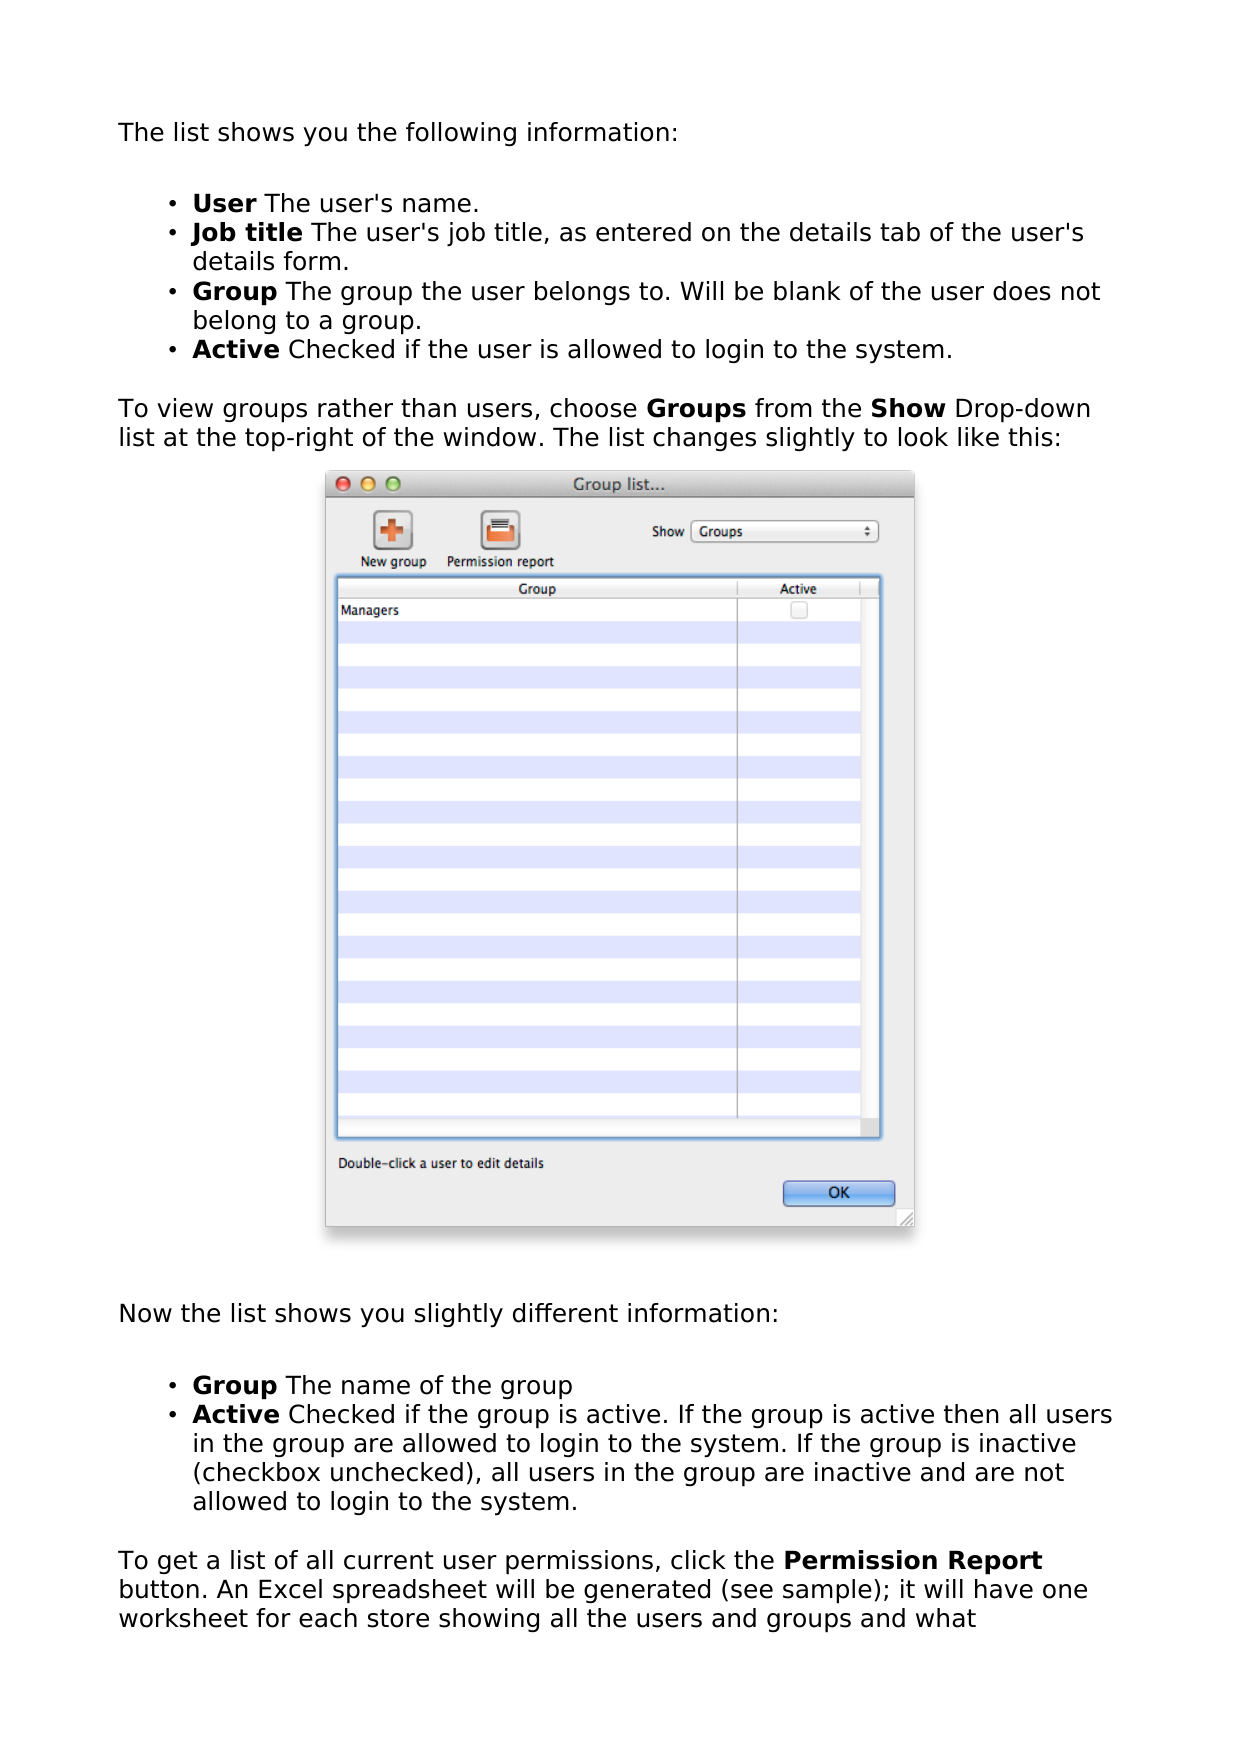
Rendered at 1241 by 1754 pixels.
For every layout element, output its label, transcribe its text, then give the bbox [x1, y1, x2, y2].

text To view groups rather than users, choose Groups from the Show Drop-down list at the top-right of the window. The list changes slightly to look like this: [118, 394, 1122, 452]
picture [307, 464, 933, 1258]
list Group The name of the group [177, 1371, 1122, 1400]
list Job title The user's job title, as entered on the details tab of the user's details form. [177, 218, 1122, 277]
list Active Checked if the group is active. If the group is active then all users in the group are allowed to login to the system. If the group is inactive (checkbox unchecked), all users in the group are inactive and are not allowed to login to the system. [177, 1400, 1122, 1517]
text The list shows you the following information: [118, 118, 1122, 147]
list User The user's name. [177, 189, 1122, 218]
text Now the list shows you slightly different information: [118, 1300, 1122, 1329]
list Group The group the user belongs to. Will be blank of the user does not belong to a group. [177, 277, 1122, 335]
text To get a list of all current user permissions, click the Permission Report button. An Excel spreadsheet will be generated (see sample); it will have one worksheet for each store showing all the users and groups and what [118, 1546, 1122, 1634]
list Active Checked if the user is allowed to login to the system. [177, 335, 1122, 364]
